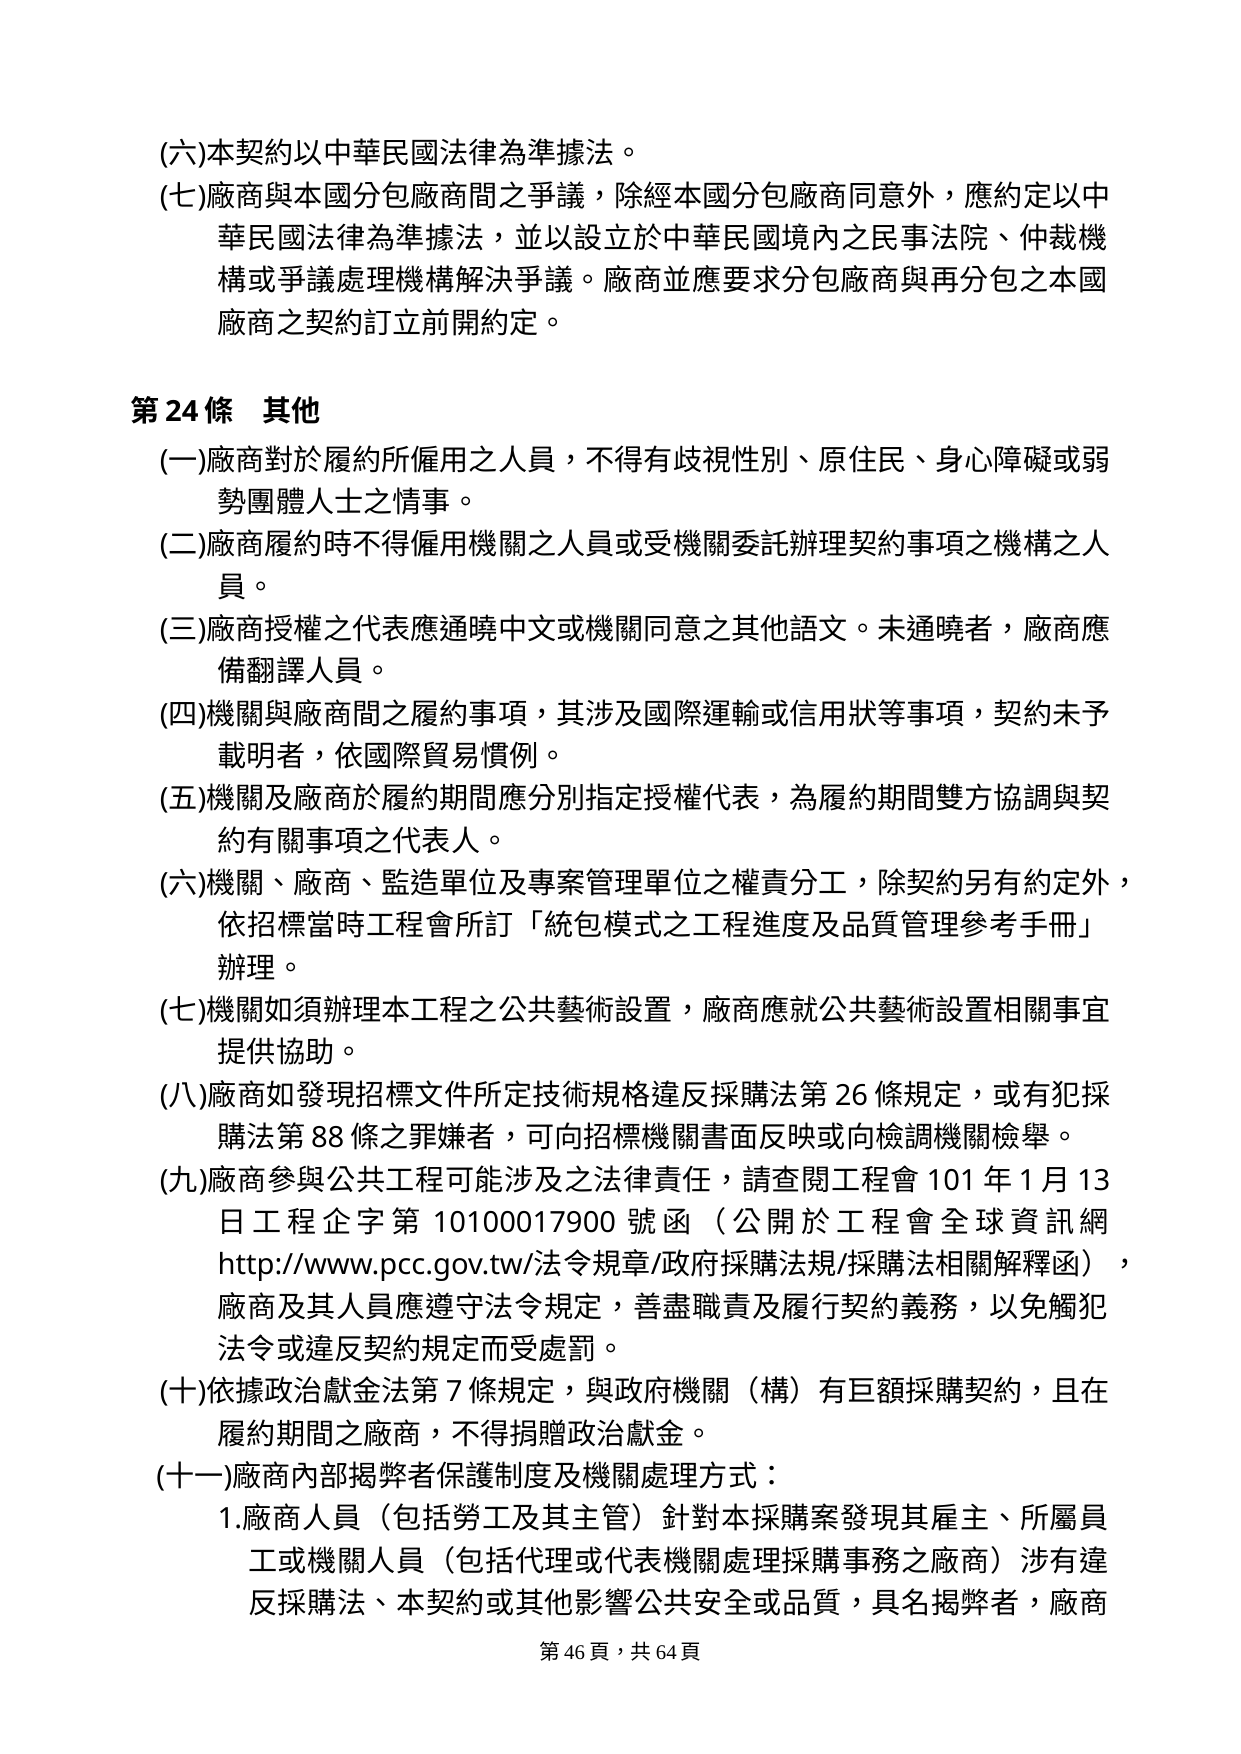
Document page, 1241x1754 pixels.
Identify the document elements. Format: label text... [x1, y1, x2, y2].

text (十)依據政治獻金法第7條規定，與政府機關（構）有巨額採購契約，且在履約期間之廠商，不得捐贈政治獻金。 [159, 1368, 1110, 1452]
text (九)廠商參與公共工程可能涉及之法律責任，請查閱工程會101年1月13日工程企字第10100017900號函（公開於工程會全球資訊網http://www.pcc.gov.tw/法令規章/政府採購法規/採購法相關解釋函），廠商及其人員應遵守法令規定，善盡職責及履行契約義務，以免觸犯法令或違反契約規定而受處罰。 [159, 1156, 1110, 1368]
text (七)機關如須辦理本工程之公共藝術設置，廠商應就公共藝術設置相關事宜提供協助。 [159, 987, 1110, 1071]
text (二)廠商履約時不得僱用機關之人員或受機關委託辦理契約事項之機構之人員。 [159, 521, 1110, 606]
text (五)機關及廠商於履約期間應分別指定授權代表，為履約期間雙方協調與契約有關事項之代表人。 [159, 775, 1110, 859]
text (八)廠商如發現招標文件所定技術規格違反採購法第26條規定，或有犯採購法第88條之罪嫌者，可向招標機關書面反映或向檢調機關檢舉。 [159, 1071, 1110, 1156]
text (一)廠商對於履約所僱用之人員，不得有歧視性別、原住民、身心障礙或弱勢團體人士之情事。 [159, 436, 1110, 521]
text (六)機關、廠商、監造單位及專案管理單位之權責分工，除契約另有約定外，依招標當時工程會所訂「統包模式之工程進度及品質管理參考手冊」辦理。 [159, 859, 1110, 987]
text (三)廠商授權之代表應通曉中文或機關同意之其他語文。未通曉者，廠商應備翻譯人員。 [159, 606, 1110, 690]
text 1.廠商人員（包括勞工及其主管）針對本採購案發現其雇主、所屬員工或機關人員（包括代理或代表機關處理採購事務之廠商）涉有違反採購法、本契約或其他影響公共安全或品質，具名揭弊者，廠商 [217, 1495, 1110, 1622]
text (七)廠商與本國分包廠商間之爭議，除經本國分包廠商同意外，應約定以中華民國法律為準據法，並以設立於中華民國境內之民事法院、仲裁機構或爭議處理機構解決爭議。廠商並應要求分包廠商與再分包之本國廠商之契約訂立前開約定。 [159, 172, 1110, 342]
text 第24條 其他 [130, 387, 1110, 430]
text (四)機關與廠商間之履約事項，其涉及國際運輸或信用狀等事項，契約未予載明者，依國際貿易慣例。 [159, 690, 1110, 775]
text (六)本契約以中華民國法律為準據法。 [159, 130, 1110, 172]
text (十一)廠商內部揭弊者保護制度及機關處理方式： [156, 1452, 1110, 1495]
